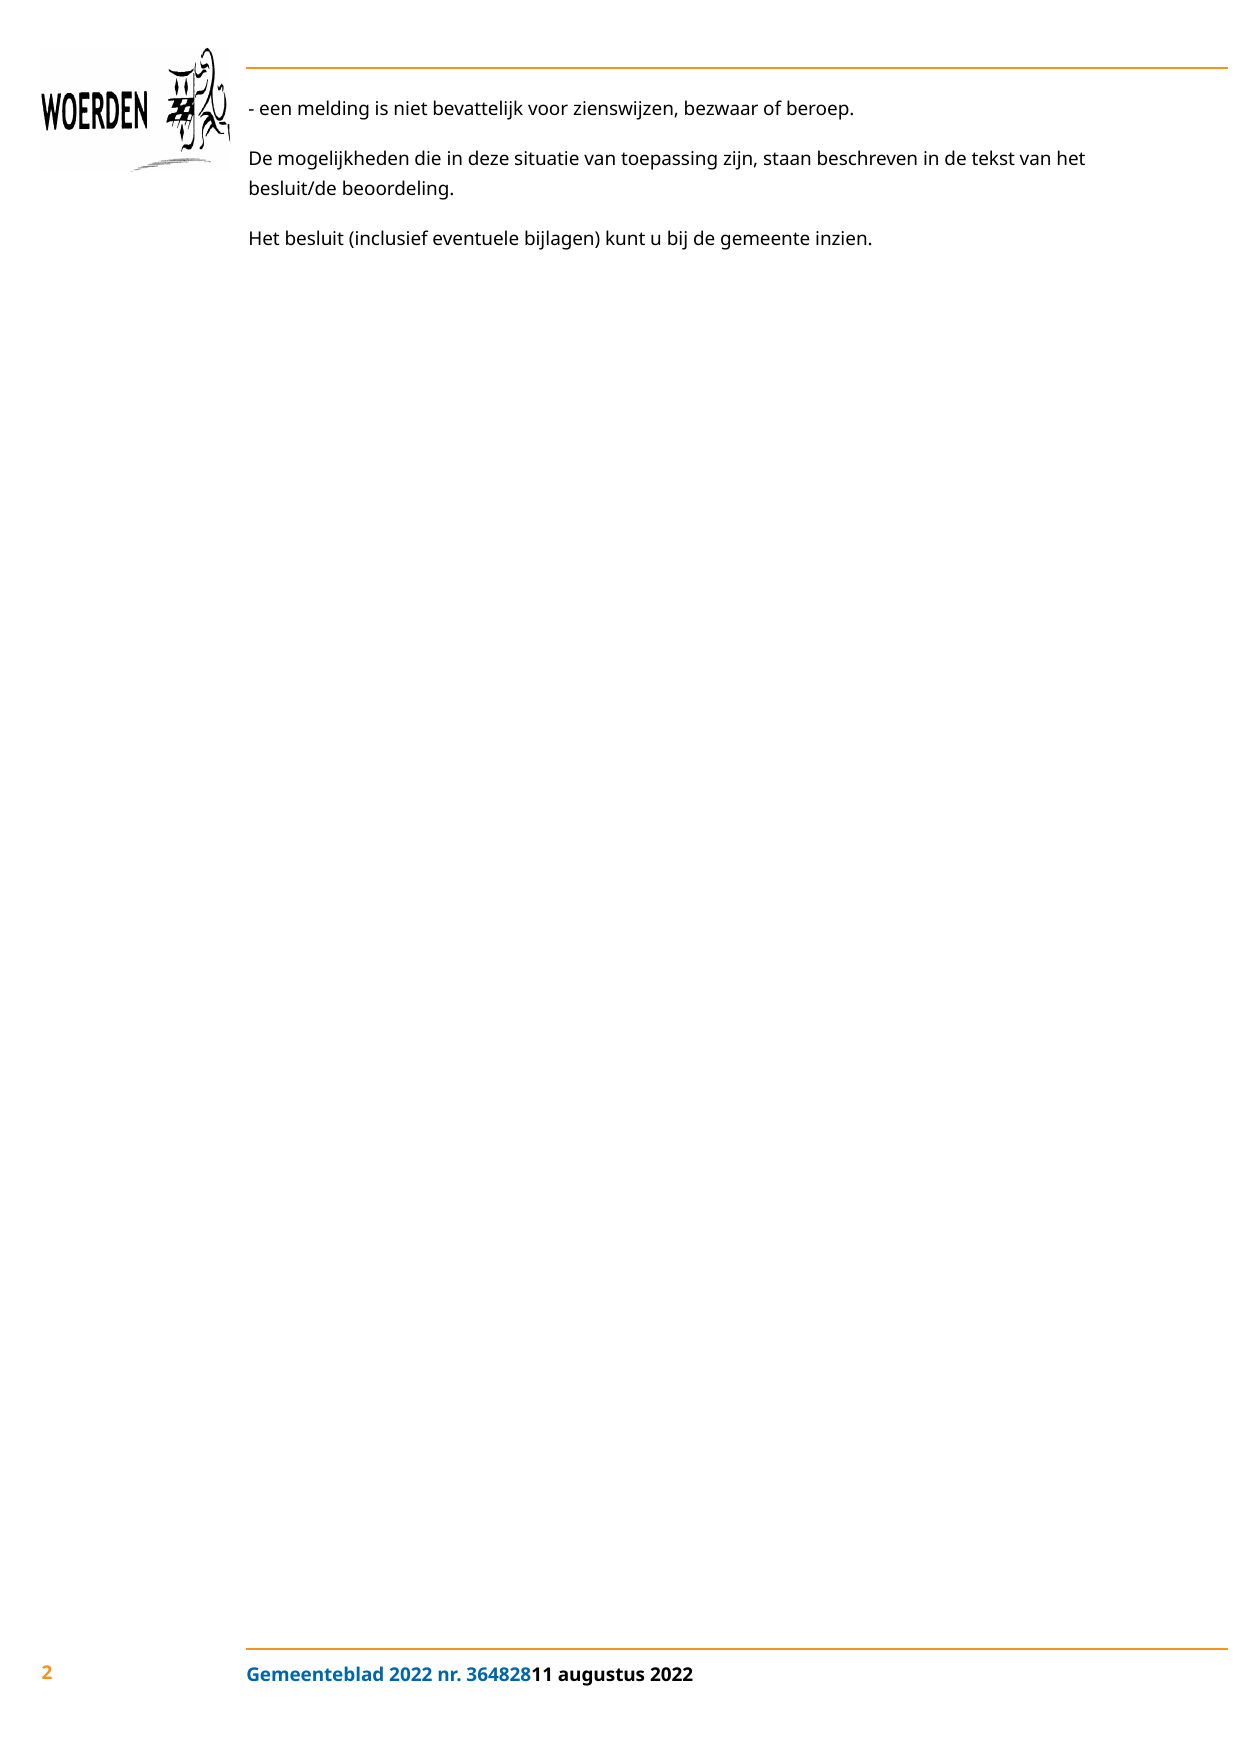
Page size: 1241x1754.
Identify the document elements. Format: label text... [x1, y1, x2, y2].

picture [41, 47, 231, 172]
text Het besluit (inclusief eventuele bijlagen) kunt u bij de gemeente inzien. [248, 225, 1152, 251]
text De mogelijkheden die in deze situatie van toepassing zijn, staan beschreven in de tekst van het besluit/de beoordeling. [248, 145, 1152, 201]
text - een melding is niet bevattelijk voor zienswijzen, bezwaar of beroep. [248, 95, 1152, 121]
